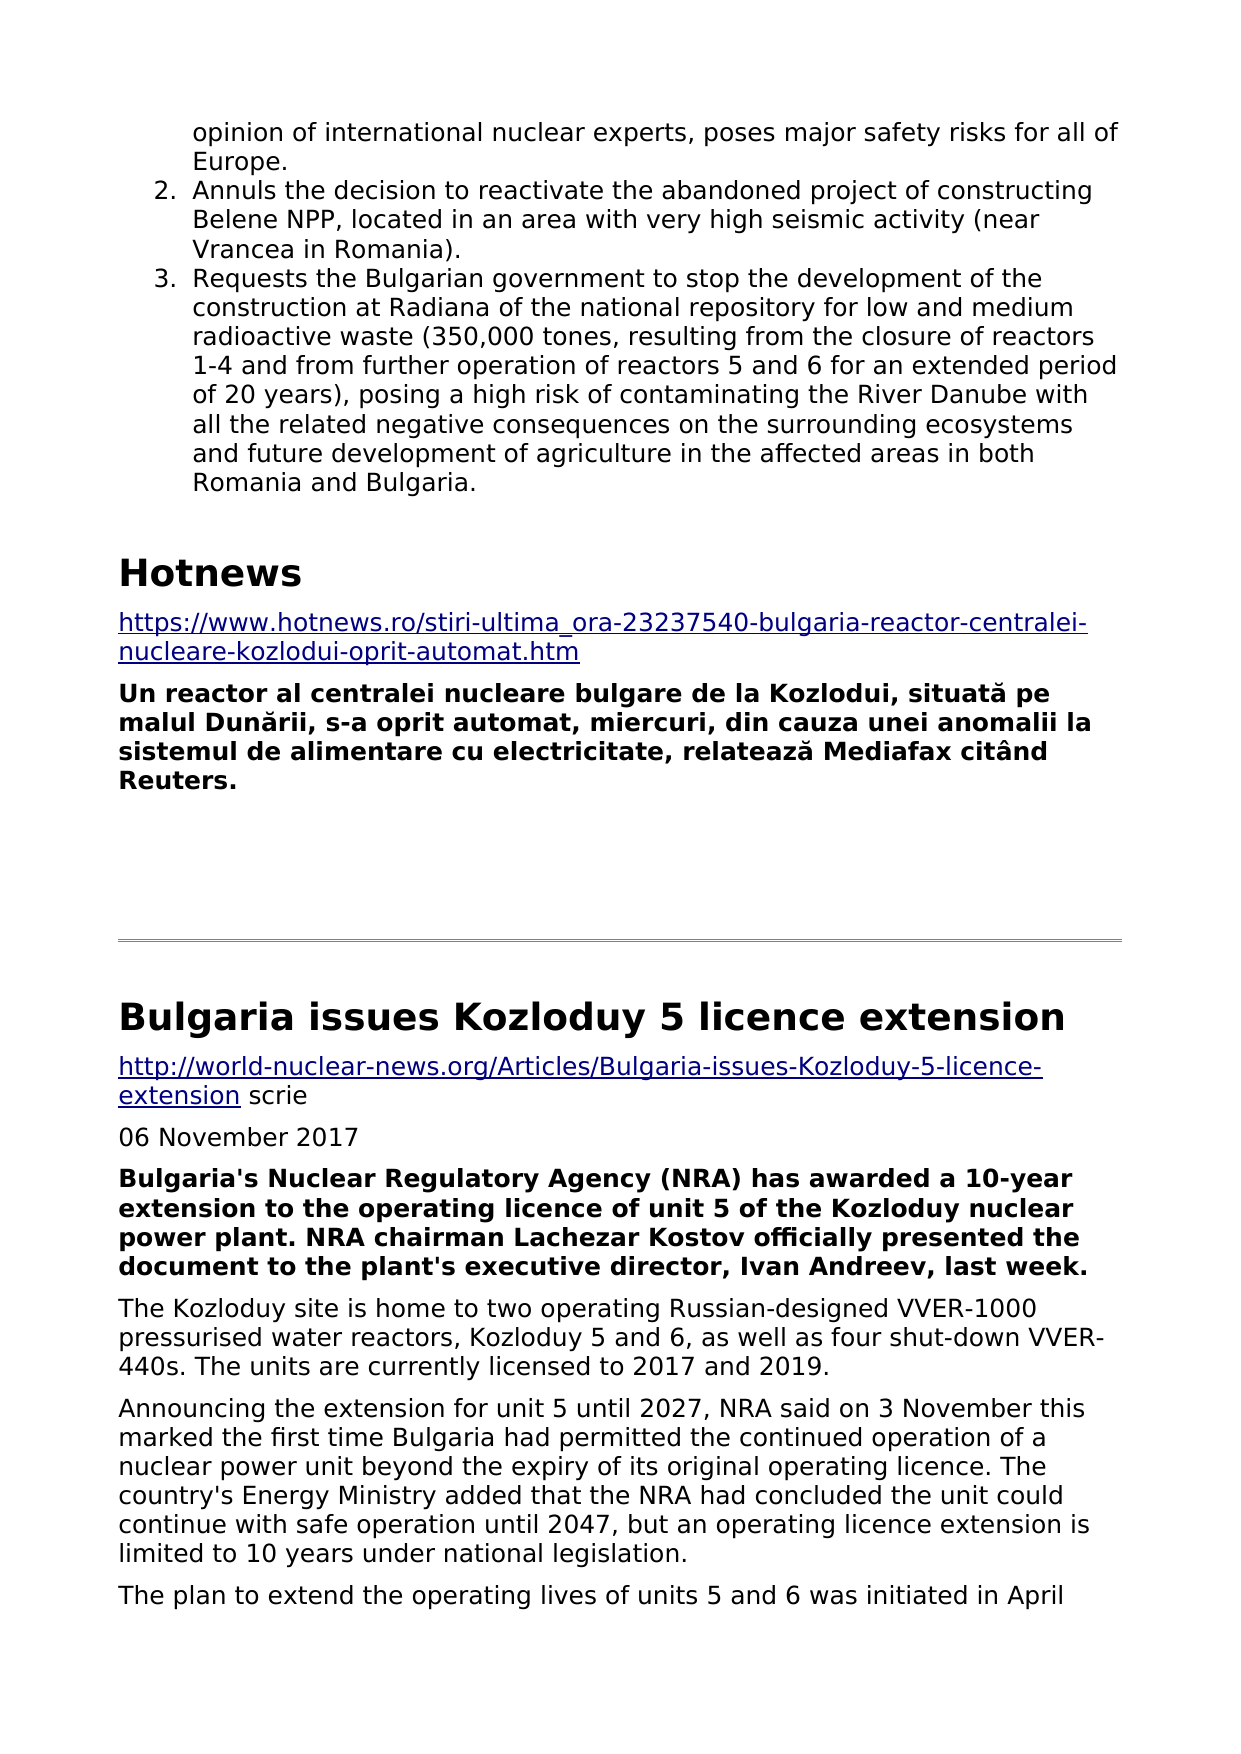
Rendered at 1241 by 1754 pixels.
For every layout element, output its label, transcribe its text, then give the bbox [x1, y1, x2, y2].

list Requests the Bulgarian government to stop the development of the construction at Radiana of the national repository for low and medium radioactive waste (350,000 tones, resulting from the closure of reactors 1-4 and from further operation of reactors 5 and 6 for an extended period of 20 years), posing a high risk of contaminating the River Danube with all the related negative consequences on the surrounding ecosystems and future development of agriculture in the affected areas in both Romania and Bulgaria. [177, 264, 1122, 497]
subtitle Bulgaria issues Kozloduy 5 licence extension [118, 996, 1122, 1039]
list Annuls the decision to reactivate the abandoned project of constructing Belene NPP, located in an area with very high seismic activity (near Vrancea in Romania). [177, 176, 1122, 264]
text https://www.hotnews.ro/stiri-ultima_ora-23237540-bulgaria-reactor-centralei-nucleare-kozlodui-oprit-automat.htm [118, 608, 1122, 666]
text Un reactor al centralei nucleare bulgare de la Kozlodui, situată pe malul Dunării, s-a oprit automat, miercuri, din cauza unei anomalii la sistemul de alimentare cu electricitate, relatează Mediafax citând Reuters. [118, 679, 1122, 912]
subtitle Hotnews [118, 552, 1122, 595]
text Announcing the extension for unit 5 until 2027, NRA said on 3 November this marked the first time Bulgaria had permitted the continued operation of a nuclear power unit beyond the expiry of its original operating licence. The country's Energy Ministry added that the NRA had concluded the unit could continue with safe operation until 2047, but an operating licence extension is limited to 10 years under national legislation. [118, 1394, 1122, 1569]
text http://world-nuclear-news.org/Articles/Bulgaria-issues-Kozloduy-5-licence-extension scrie [118, 1052, 1122, 1110]
text The plan to extend the operating lives of units 5 and 6 was initiated in April [118, 1581, 1122, 1610]
text 06 November 2017 [118, 1123, 1122, 1152]
text The Kozloduy site is home to two operating Russian-designed VVER-1000 pressurised water reactors, Kozloduy 5 and 6, as well as four shut-down VVER-440s. The units are currently licensed to 2017 and 2019. [118, 1294, 1122, 1381]
list opinion of international nuclear experts, poses major safety risks for all of Europe. [177, 118, 1122, 176]
text Bulgaria's Nuclear Regulatory Agency (NRA) has awarded a 10-year extension to the operating licence of unit 5 of the Kozloduy nuclear power plant. NRA chairman Lachezar Kostov officially presented the document to the plant's executive director, Ivan Andreev, last week. [118, 1164, 1122, 1281]
